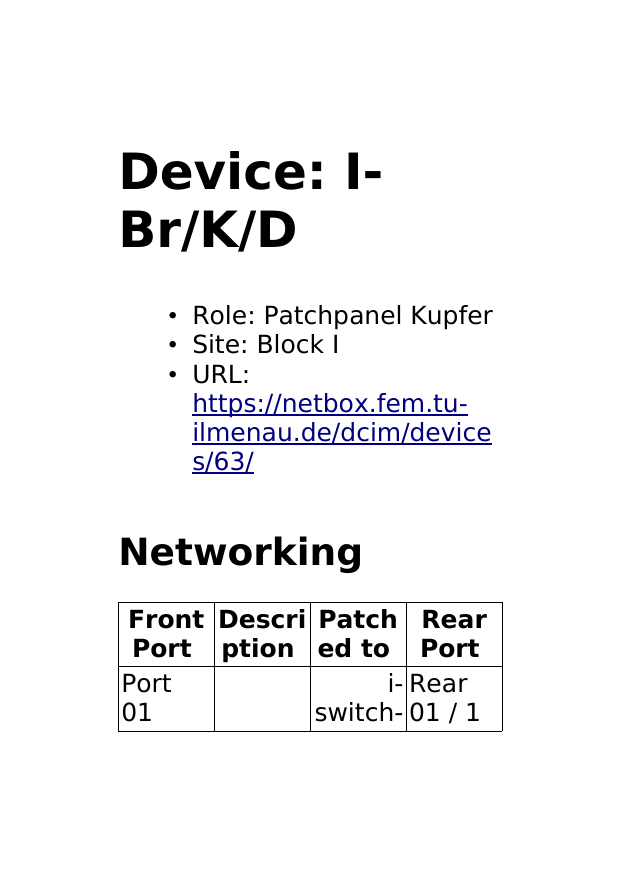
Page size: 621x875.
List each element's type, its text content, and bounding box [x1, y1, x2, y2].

subtitle Networking [118, 531, 502, 575]
table_cell [215, 667, 310, 731]
list URL: https://netbox.fem.tu-ilmenau.de/dcim/devices/63/ [177, 360, 502, 477]
list Role: Patchpanel Kupfer [177, 302, 502, 331]
table_header Patched to [311, 603, 406, 666]
table_cell i-switch- [311, 667, 406, 731]
table_header Description [215, 603, 310, 666]
subtitle Device: I-Br/K/D [118, 143, 502, 259]
table_cell Rear 01 / 1 [407, 667, 502, 731]
table_header Front Port [119, 603, 214, 666]
list Site: Block I [177, 331, 502, 360]
table_header Rear Port [407, 603, 502, 666]
table_cell Port 01 [119, 667, 214, 731]
